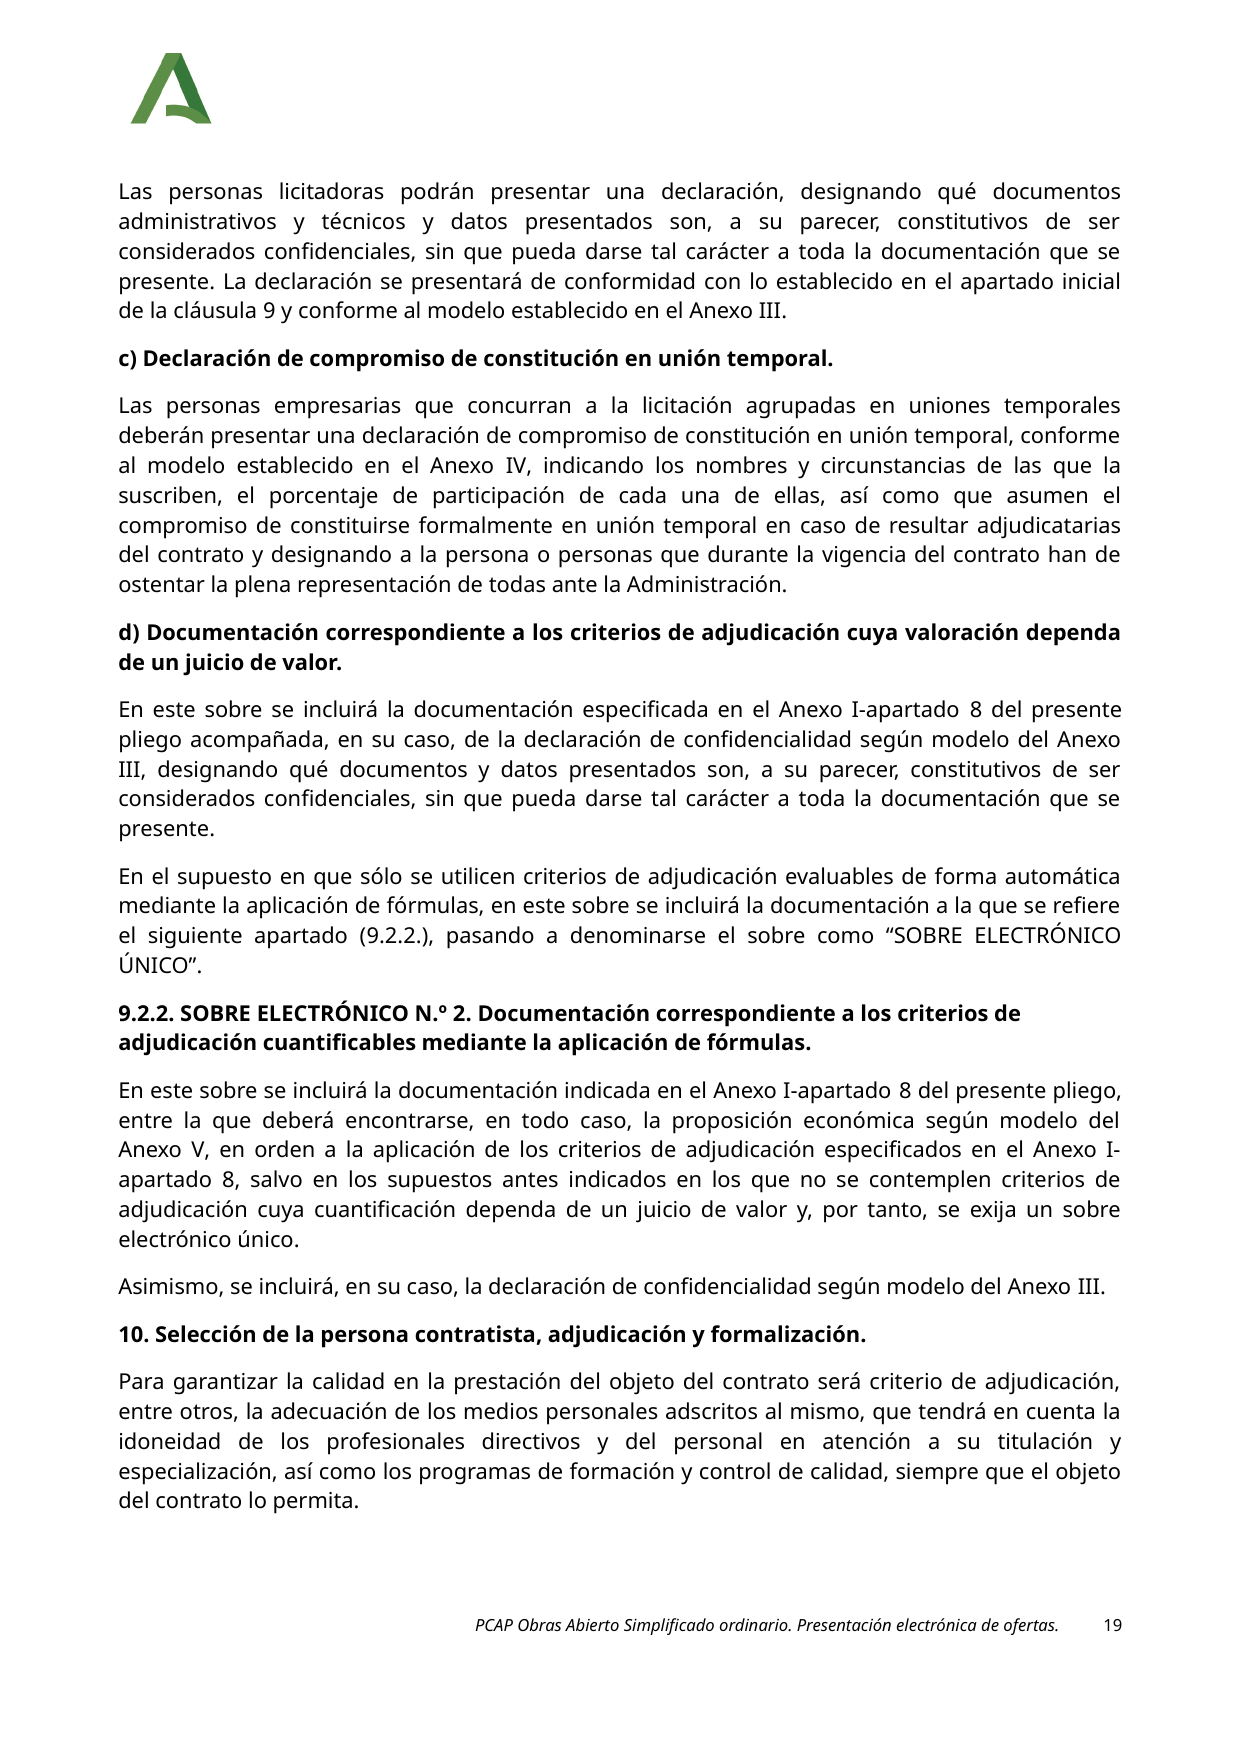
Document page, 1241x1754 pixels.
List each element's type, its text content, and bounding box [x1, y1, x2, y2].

text En este sobre se incluirá la documentación especificada en el Anexo I-apartado 8 del presente pliego acompañada, en su caso, de la declaración de confidencialidad según modelo del Anexo III, designando qué documentos y datos presentados son, a su parecer, constitutivos de ser considerados confidenciales, sin que pueda darse tal carácter a toda la documentación que se presente. [118, 694, 1122, 843]
text Las personas empresarias que concurran a la licitación agrupadas en uniones temporales deberán presentar una declaración de compromiso de constitución en unión temporal, conforme al modelo establecido en el Anexo IV, indicando los nombres y circunstancias de las que la suscriben, el porcentaje de participación de cada una de ellas, así como que asumen el compromiso de constituirse formalmente en unión temporal en caso de resultar adjudicatarias del contrato y designando a la persona o personas que durante la vigencia del contrato han de ostentar la plena representación de todas ante la Administración. [118, 391, 1122, 599]
text En este sobre se incluirá la documentación indicada en el Anexo I-apartado 8 del presente pliego, entre la que deberá encontrarse, en todo caso, la proposición económica según modelo del Anexo V, en orden a la aplicación de los criterios de adjudicación especificados en el Anexo I-apartado 8, salvo en los supuestos antes indicados en los que no se contemplen criterios de adjudicación cuya cuantificación dependa de un juicio de valor y, por tanto, se exija un sobre electrónico único. [118, 1075, 1122, 1254]
picture [127, 48, 216, 128]
text Para garantizar la calidad en la prestación del objeto del contrato será criterio de adjudicación, entre otros, la adecuación de los medios personales adscritos al mismo, que tendrá en cuenta la idoneidad de los profesionales directivos y del personal en atención a su titulación y especialización, así como los programas de formación y control de calidad, siempre que el objeto del contrato lo permita. [118, 1366, 1122, 1515]
subtitle 10. Selección de la persona contratista, adjudicación y formalización. [118, 1319, 1122, 1349]
text d) Documentación correspondiente a los criterios de adjudicación cuya valoración dependa de un juicio de valor. [118, 617, 1122, 676]
text Las personas licitadoras podrán presentar una declaración, designando qué documentos administrativos y técnicos y datos presentados son, a su parecer, constitutivos de ser considerados confidenciales, sin que pueda darse tal carácter a toda la documentación que se presente. La declaración se presentará de conformidad con lo establecido en el apartado inicial de la cláusula 9 y conforme al modelo establecido en el Anexo III. [118, 176, 1122, 325]
text c) Declaración de compromiso de constitución en unión temporal. [118, 343, 1122, 373]
subtitle 9.2.2. SOBRE ELECTRÓNICO N.º 2. Documentación correspondiente a los criterios de adjudicación cuantificables mediante la aplicación de fórmulas. [118, 998, 1122, 1057]
text Asimismo, se incluirá, en su caso, la declaración de confidencialidad según modelo del Anexo III. [118, 1271, 1122, 1301]
text En el supuesto en que sólo se utilicen criterios de adjudicación evaluables de forma automática mediante la aplicación de fórmulas, en este sobre se incluirá la documentación a la que se refiere el siguiente apartado (9.2.2.), pasando a denominarse el sobre como “SOBRE ELECTRÓNICO ÚNICO”. [118, 861, 1122, 980]
